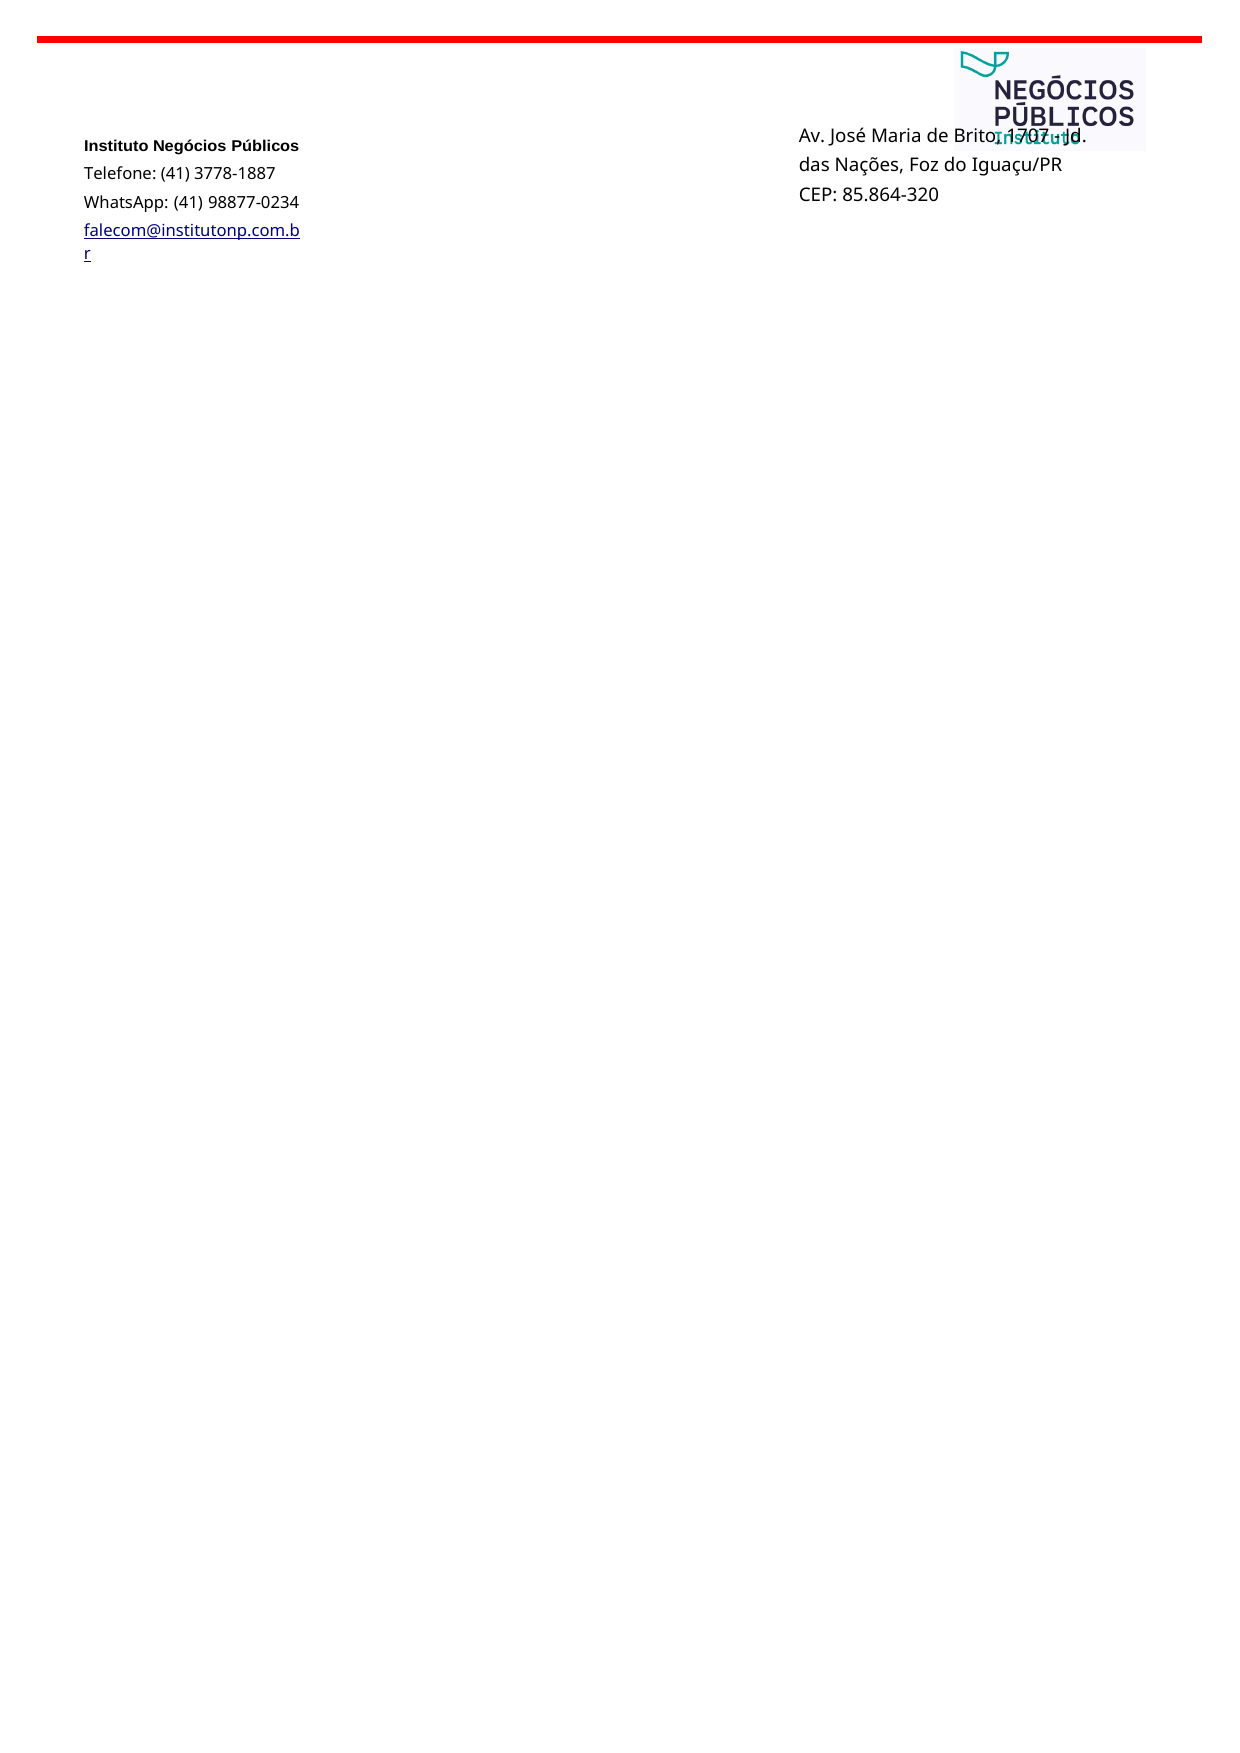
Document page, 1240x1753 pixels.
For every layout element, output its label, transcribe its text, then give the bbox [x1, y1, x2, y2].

text WhatsApp: (41) 98877-0234 [84, 190, 302, 213]
text Telefone: (41) 3778-1887 [84, 162, 302, 184]
text Av. José Maria de Brito, 1707 - Jd. das Nações, Foz do Iguaçu/PR [798, 122, 1120, 177]
text falecom@institutonp.com.br [84, 219, 302, 264]
text Instituto Negócios Públicos [84, 137, 302, 155]
text CEP: 85.864-320 [798, 181, 1185, 207]
